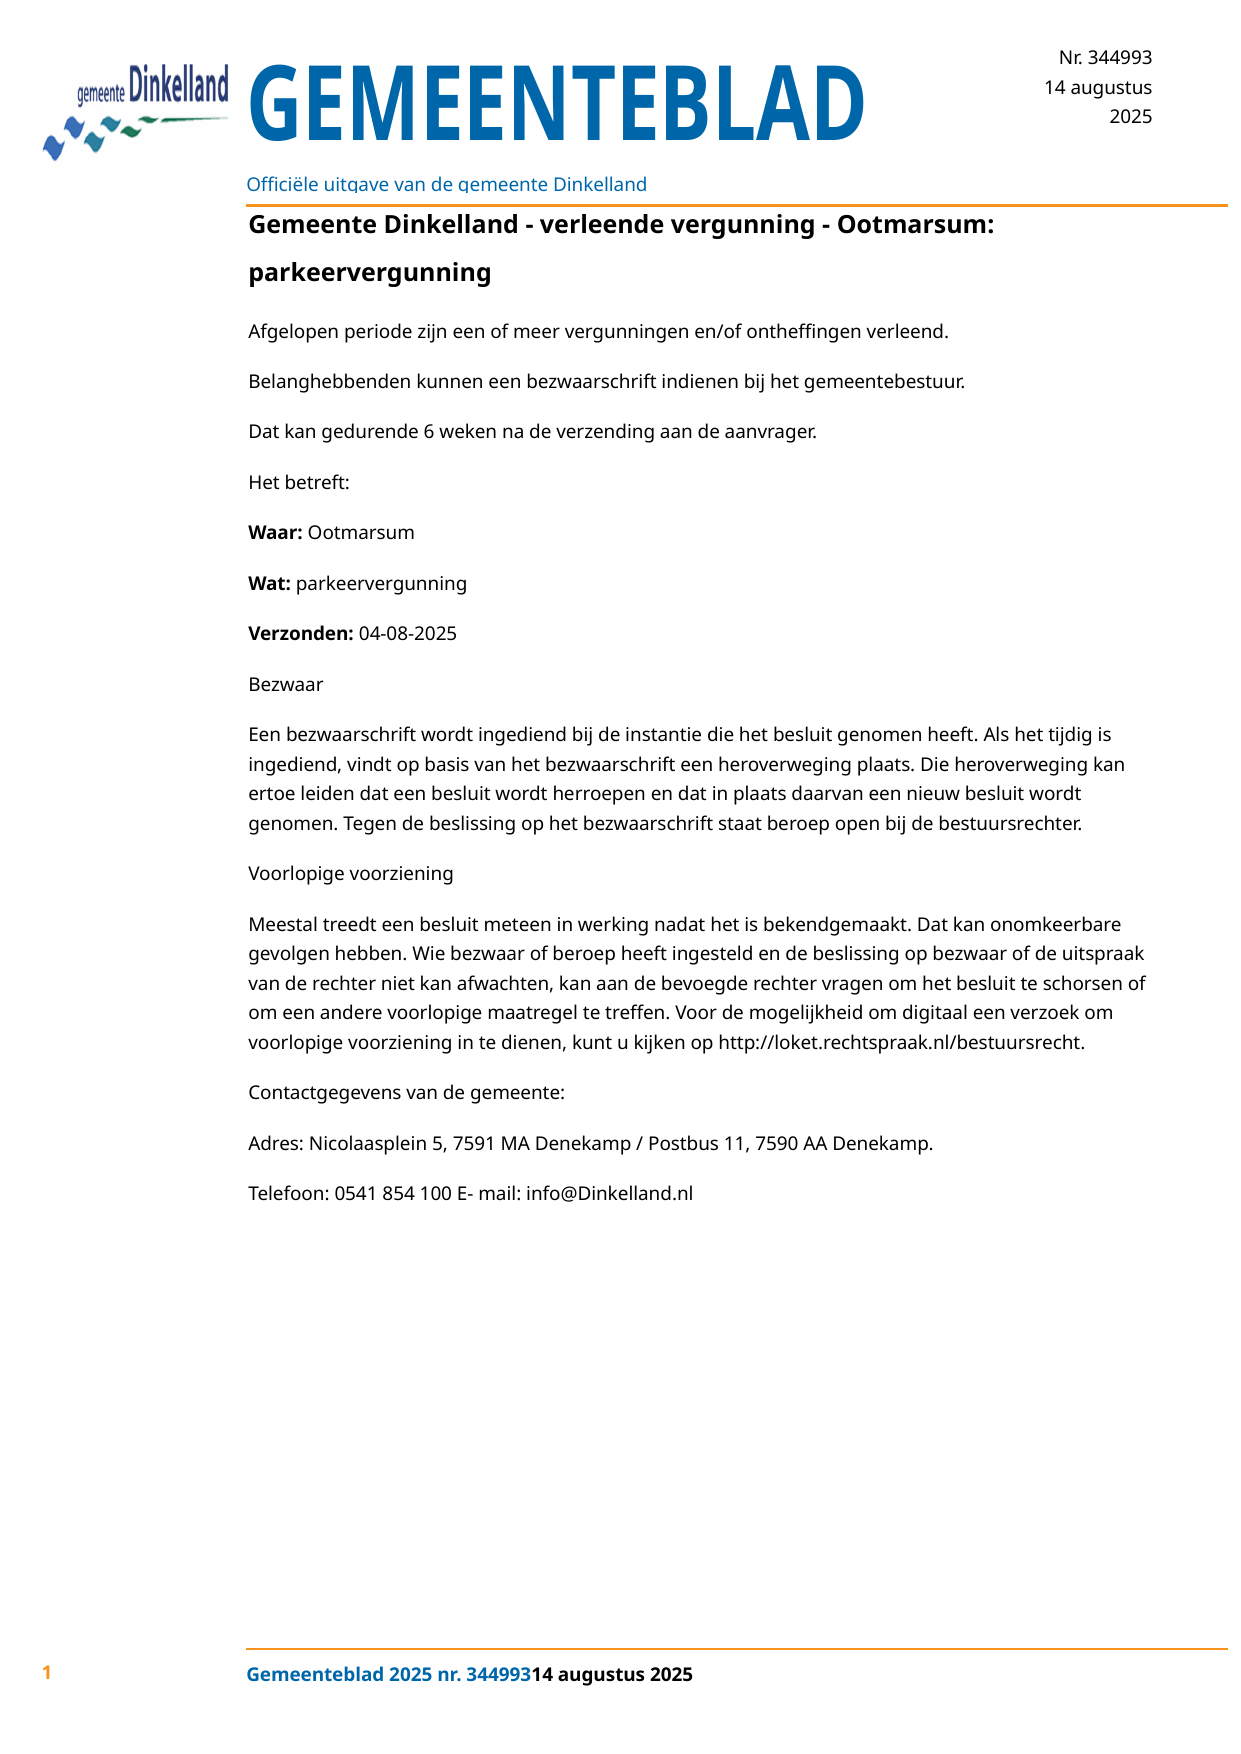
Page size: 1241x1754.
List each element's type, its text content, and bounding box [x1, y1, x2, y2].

text Belanghebbenden kunnen een bezwaarschrift indienen bij het gemeentebestuur. [248, 368, 1152, 394]
text Dat kan gedurende 6 weken na de verzending aan de aanvrager. [248, 419, 1152, 444]
text Een bezwaarschrift wordt ingediend bij de instantie die het besluit genomen heeft. Als het tijdig is ingediend, vindt op basis van het bezwaarschrift een heroverweging plaats. Die heroverweging kan ertoe leiden dat een besluit wordt herroepen en dat in plaats daarvan een nieuw besluit wordt genomen. Tegen de beslissing op het bezwaarschrift staat beroep open bij de bestuursrechter. [248, 721, 1152, 836]
text Contactgegevens van de gemeente: [248, 1079, 1152, 1105]
text Bezwaar [248, 671, 1152, 697]
picture [41, 47, 231, 172]
text Gemeente Dinkelland - verleende vergunning - Ootmarsum: parkeervergunning [248, 207, 1152, 288]
text Waar: Ootmarsum [248, 519, 1152, 545]
text Meestal treedt een besluit meteen in werking nadat het is bekendgemaakt. Dat kan onomkeerbare gevolgen hebben. Wie bezwaar of beroep heeft ingesteld en de beslissing op bezwaar of de uitspraak van de rechter niet kan afwachten, kan aan de bevoegde rechter vragen om het besluit te schorsen of om een andere voorlopige maatregel te treffen. Voor de mogelijkheid om digitaal een verzoek om voorlopige voorziening in te dienen, kunt u kijken op http://loket.rechtspraak.nl/bestuursrecht. [248, 911, 1152, 1055]
text Verzonden: 04-08-2025 [248, 620, 1152, 646]
text Telefoon: 0541 854 100 E- mail: info@Dinkelland.nl [248, 1180, 1152, 1206]
text Voorlopige voorziening [248, 860, 1152, 886]
text Adres: Nicolaasplein 5, 7591 MA Denekamp / Postbus 11, 7590 AA Denekamp. [248, 1130, 1152, 1156]
text Het betreft: [248, 469, 1152, 495]
text Wat: parkeervergunning [248, 570, 1152, 596]
text Afgelopen periode zijn een of meer vergunningen en/of ontheffingen verleend. [248, 318, 1152, 344]
